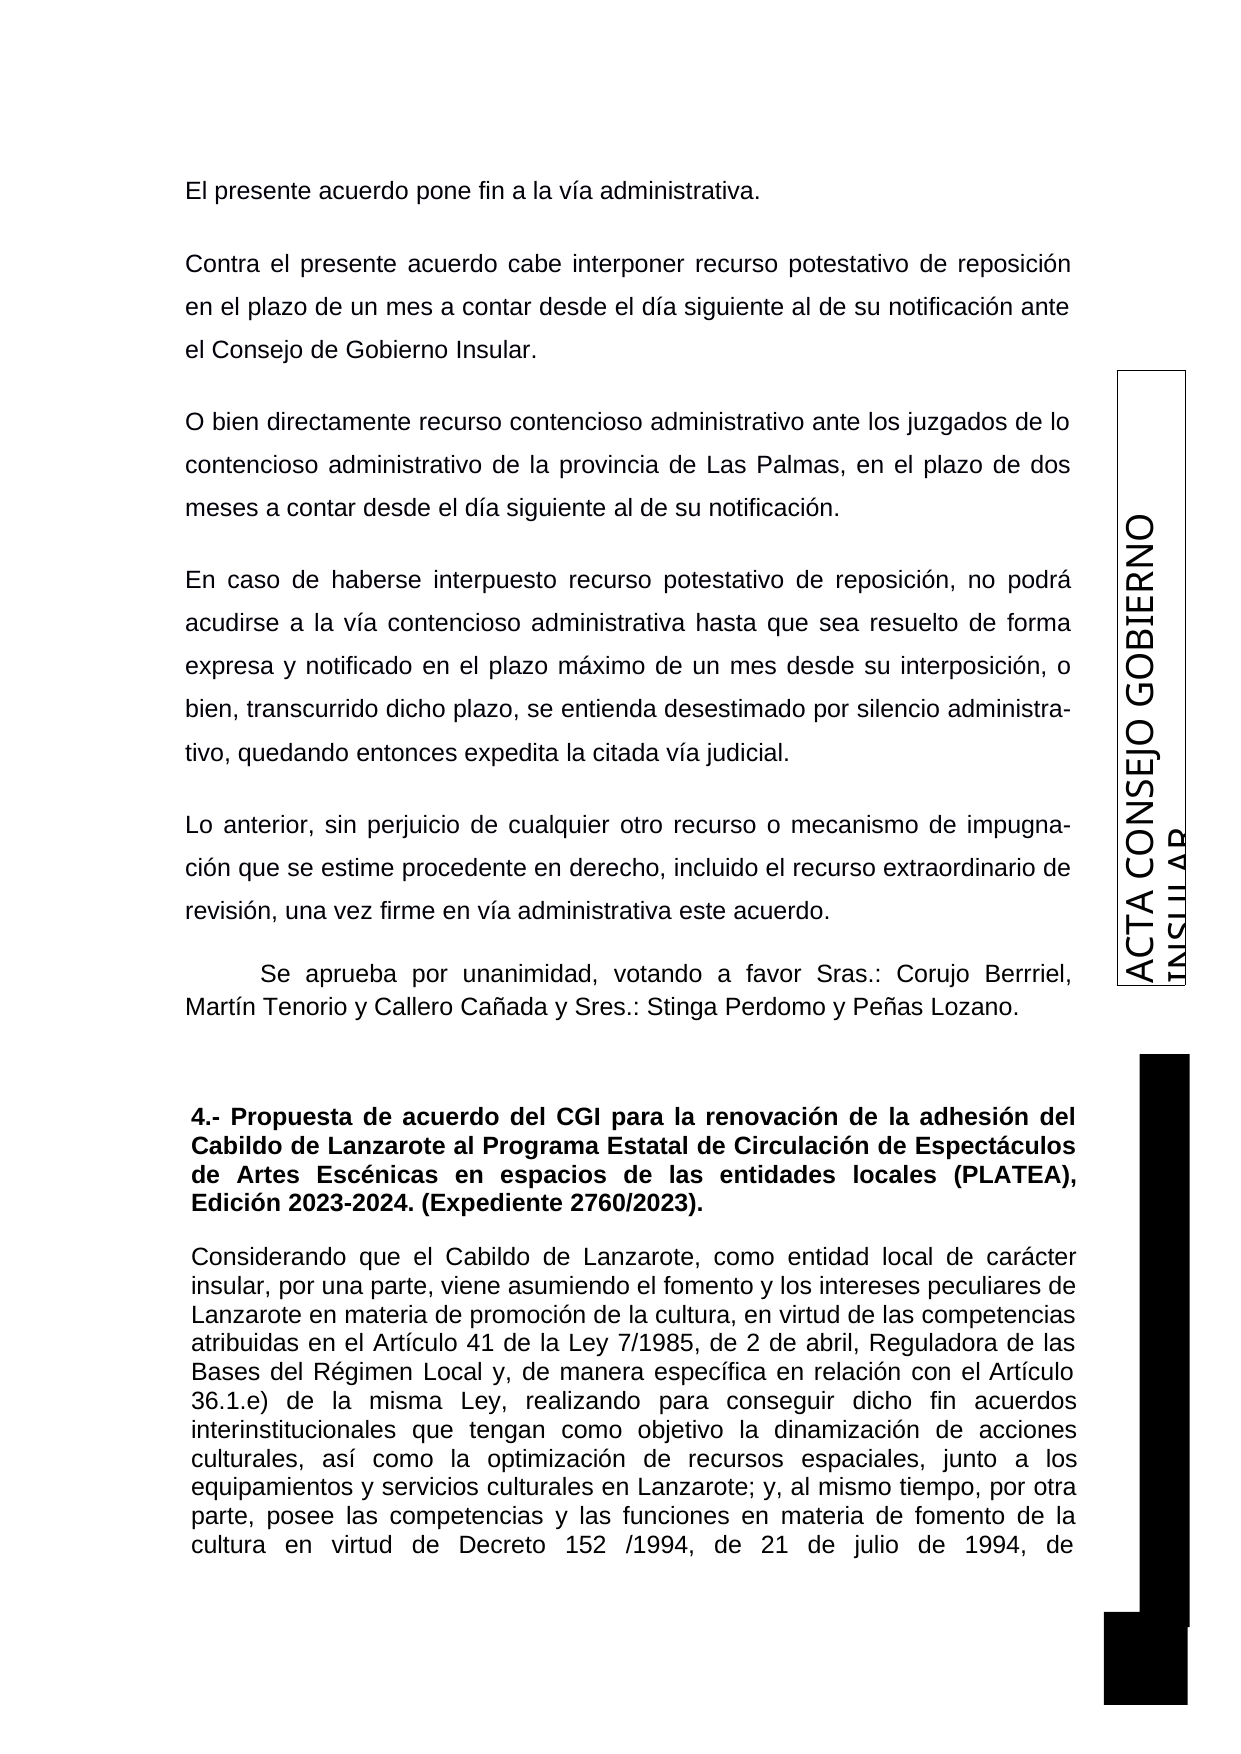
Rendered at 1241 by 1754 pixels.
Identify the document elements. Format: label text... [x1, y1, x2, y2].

text 36.1.e) de la misma Ley, realizando para conseguir dicho fin acuerdos interinstitucionales que tengan como objetivo la dinamización de acciones culturales, así como la optimización de recursos espaciales, junto a los equipamientos y servicios culturales en Lanzarote; y, al mismo tiempo, por otra parte, posee las competencias y las funciones en materia de fomento de la cultura en virtud de Decreto 152 /1994, de 21 de julio de 1994, de [191, 1386, 1078, 1558]
text O bien directamente recurso contencioso administrativo ante los juzgados de lo contencioso administrativo de la provincia de Las Palmas, en el plazo de dos meses a contar desde el día siguiente al de su notificación. [185, 407, 1072, 522]
subtitle 4.- Propuesta de acuerdo del CGI para la renovación de la adhesión del Cabildo de Lanzarote al Programa Estatal de Circulación de Espectáculos de Artes Escénicas en espacios de las entidades locales (PLATEA), Edición 2023-2024. (Expediente 2760/2023). [191, 1102, 1078, 1217]
text Considerando que el Cabildo de Lanzarote, como entidad local de carácter insular, por una parte, viene asumiendo el fomento y los intereses peculiares de Lanzarote en materia de promoción de la cultura, en virtud de las competencias atribuidas en el Artículo 41 de la Ley 7/1985, de 2 de abril, Reguladora de las Bases del Régimen Local y, de manera específica en relación con el Artículo [191, 1242, 1078, 1386]
text El presente acuerdo pone fin a la vía administrativa. [185, 176, 1201, 205]
text Lo anterior, sin perjuicio de cualquier otro recurso o mecanismo de impugna- ción que se estime procedente en derecho, incluido el recurso extraordinario de revisión, una vez firme en vía administrativa este acuerdo. [185, 810, 1072, 925]
text Se aprueba por unanimidad, votando a favor Sras.: Corujo Berrriel, Martín Tenorio y Callero Cañada y Sres.: Stinga Perdomo y Peñas Lozano. [185, 958, 1072, 1020]
text Contra el presente acuerdo cabe interponer recurso potestativo de reposición en el plazo de un mes a contar desde el día siguiente al de su notificación ante el Consejo de Gobierno Insular. [185, 248, 1072, 363]
text En caso de haberse interpuesto recurso potestativo de reposición, no podrá acudirse a la vía contencioso administrativa hasta que sea resuelto de forma expresa y notificado en el plazo máximo de un mes desde su interposición, o bien, transcurrido dicho plazo, se entienda desestimado por silencio administra- tivo, quedando entonces expedita la citada vía judicial. [185, 565, 1072, 766]
text ACTA CONSEJO GOBIERNO INSULAR [1118, 372, 1183, 985]
